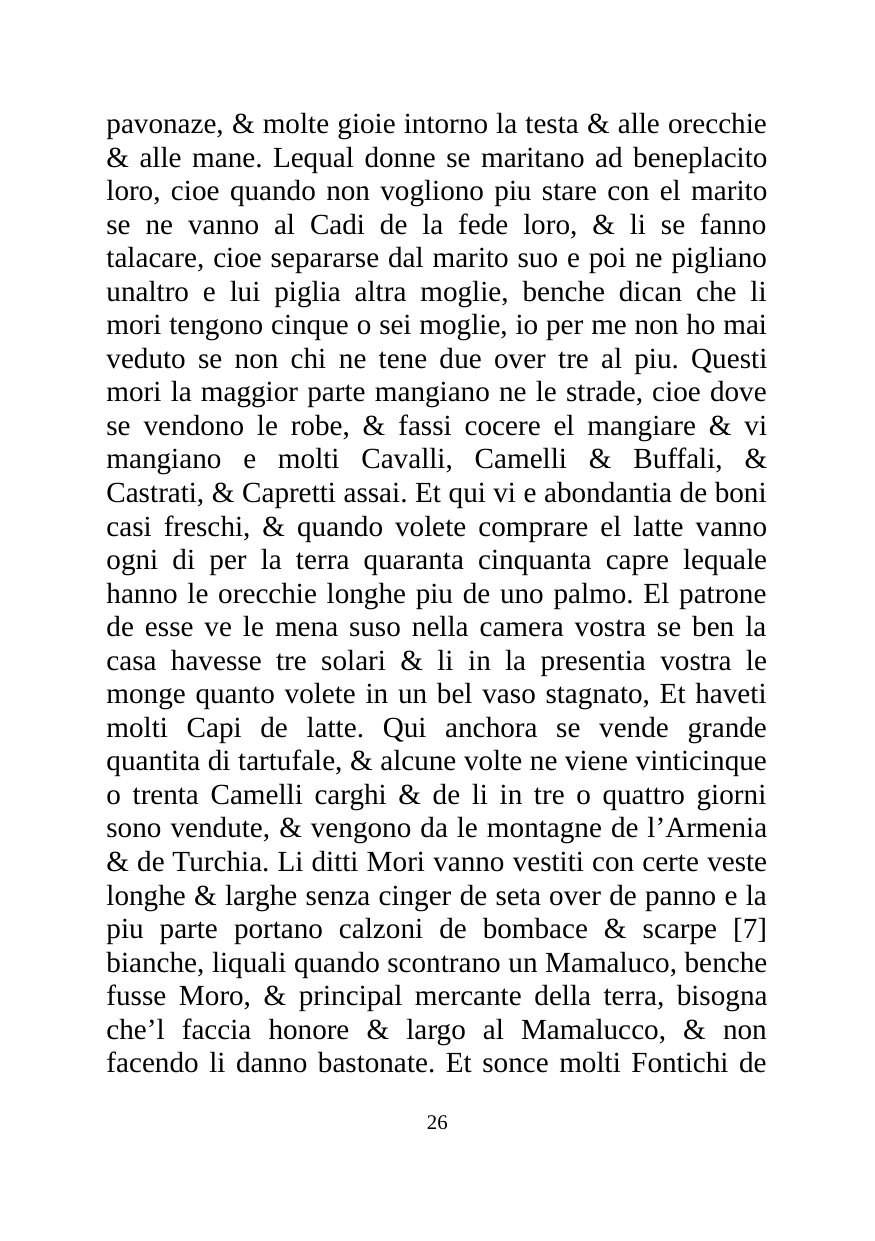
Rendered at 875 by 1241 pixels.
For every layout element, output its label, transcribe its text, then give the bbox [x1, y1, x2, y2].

text pavonaze, & molte gioie intorno la testa & alle orecchie & alle mane. Lequal donne se maritano ad beneplacito loro, cioe quando non vogliono piu stare con el marito se ne vanno al Cadi de la fede loro, & li se fanno talacare, cioe separarse dal marito suo e poi ne pigliano unaltro e lui piglia altra moglie, benche dican che li mori tengono cinque o sei moglie, io per me non ho mai veduto se non chi ne tene due over tre al piu. Questi mori la maggior parte mangiano ne le strade, cioe dove se vendono le robe, & fassi cocere el mangiare & vi mangiano e molti Cavalli, Camelli & Buffali, & Castrati, & Capretti assai. Et qui vi e abondantia de boni casi freschi, & quando volete comprare el latte vanno ogni di per la terra quaranta cinquanta capre lequale hanno le orecchie longhe piu de uno palmo. El patrone de esse ve le mena suso nella camera vostra se ben la casa havesse tre solari & li in la presentia vostra le monge quanto volete in un bel vaso stagnato, Et haveti molti Capi de latte. Qui anchora se vende grande quantita di tartufale, & alcune volte ne viene vinticinque o trenta Camelli carghi & de li in tre o quattro giorni sono vendute, & vengono da le montagne de l’Armenia & de Turchia. Li ditti Mori vanno vestiti con certe veste longhe & larghe senza cinger de seta over de panno e la piu parte portano calzoni de bombace & scarpe [7] bianche, liquali quando scontrano un Mamaluco, benche fusse Moro, & principal mercante della terra, bisogna che’l faccia honore & largo al Mamalucco, & non facendo li danno bastonate. Et sonce molti Fontichi de [106, 106, 768, 1079]
